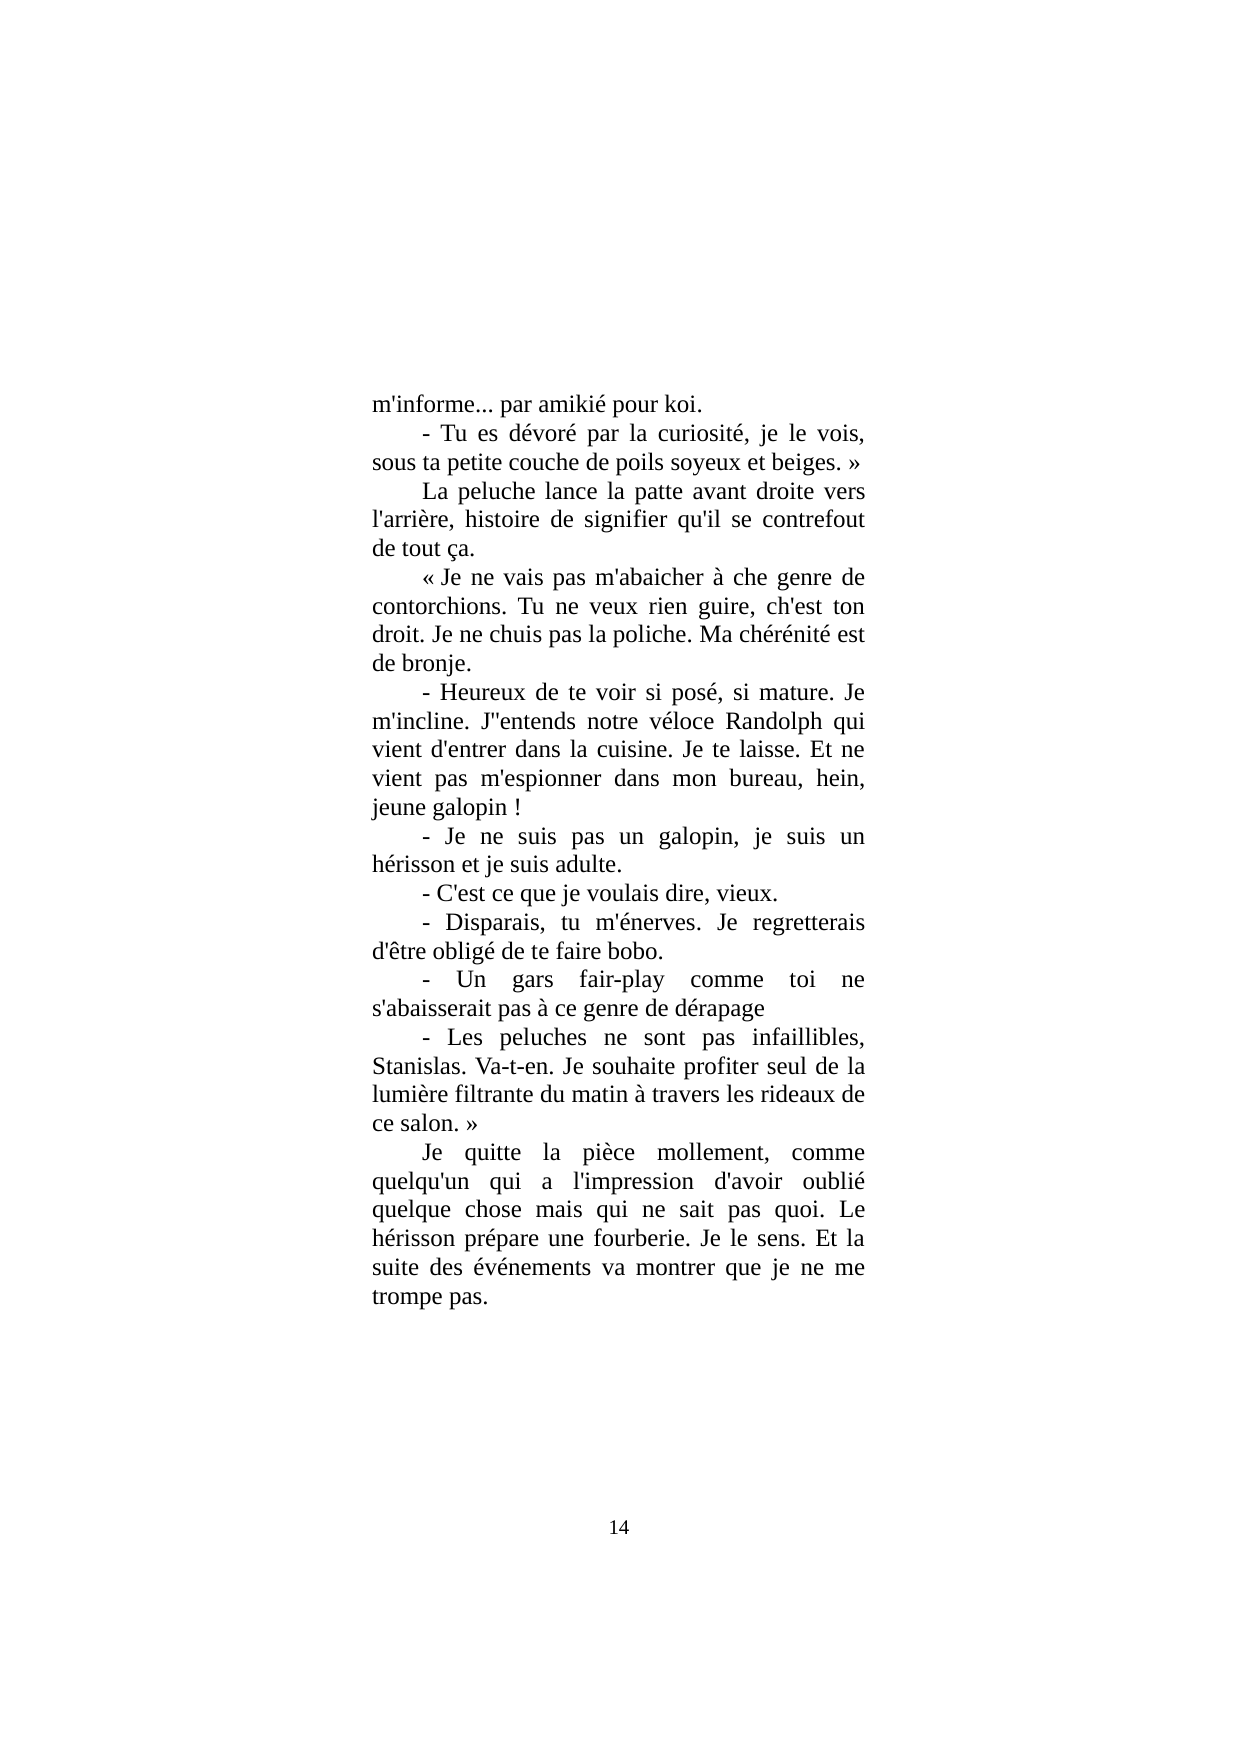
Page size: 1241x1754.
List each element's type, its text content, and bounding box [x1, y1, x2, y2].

text Je quitte la pièce mollement, comme quelqu'un qui a l'impression d'avoir oublié quelque chose mais qui ne sait pas quoi. Le hérisson prépare une fourberie. Je le sens. Et la suite des événements va montrer que je ne me trompe pas. [372, 1137, 866, 1309]
text - Un gars fair-play comme toi ne s'abaisserait pas à ce genre de dérapage [372, 964, 866, 1022]
text m'informe... par amikié pour koi. [372, 389, 866, 418]
text - Je ne suis pas un galopin, je suis un hérisson et je suis adulte. [372, 821, 866, 878]
text - Tu es dévoré par la curiosité, je le vois, sous ta petite couche de poils soyeux et beiges. » [372, 418, 866, 476]
text - Heureux de te voir si posé, si mature. Je m'incline. J''entends notre véloce Randolph qui vient d'entrer dans la cuisine. Je te laisse. Et ne vient pas m'espionner dans mon bureau, hein, jeune galopin ! [372, 677, 866, 821]
text « Je ne vais pas m'abaicher à che genre de contorchions. Tu ne veux rien guire, ch'est ton droit. Je ne chuis pas la poliche. Ma chérénité est de bronje. [372, 562, 866, 677]
text - Les peluches ne sont pas infaillibles, Stanislas. Va-t-en. Je souhaite profiter seul de la lumière filtrante du matin à travers les rideaux de ce salon. » [372, 1022, 866, 1137]
text La peluche lance la patte avant droite vers l'arrière, histoire de signifier qu'il se contrefout de tout ça. [372, 476, 866, 562]
text - C'est ce que je voulais dire, vieux. [372, 878, 866, 907]
text - Disparais, tu m'énerves. Je regretterais d'être obligé de te faire bobo. [372, 907, 866, 964]
